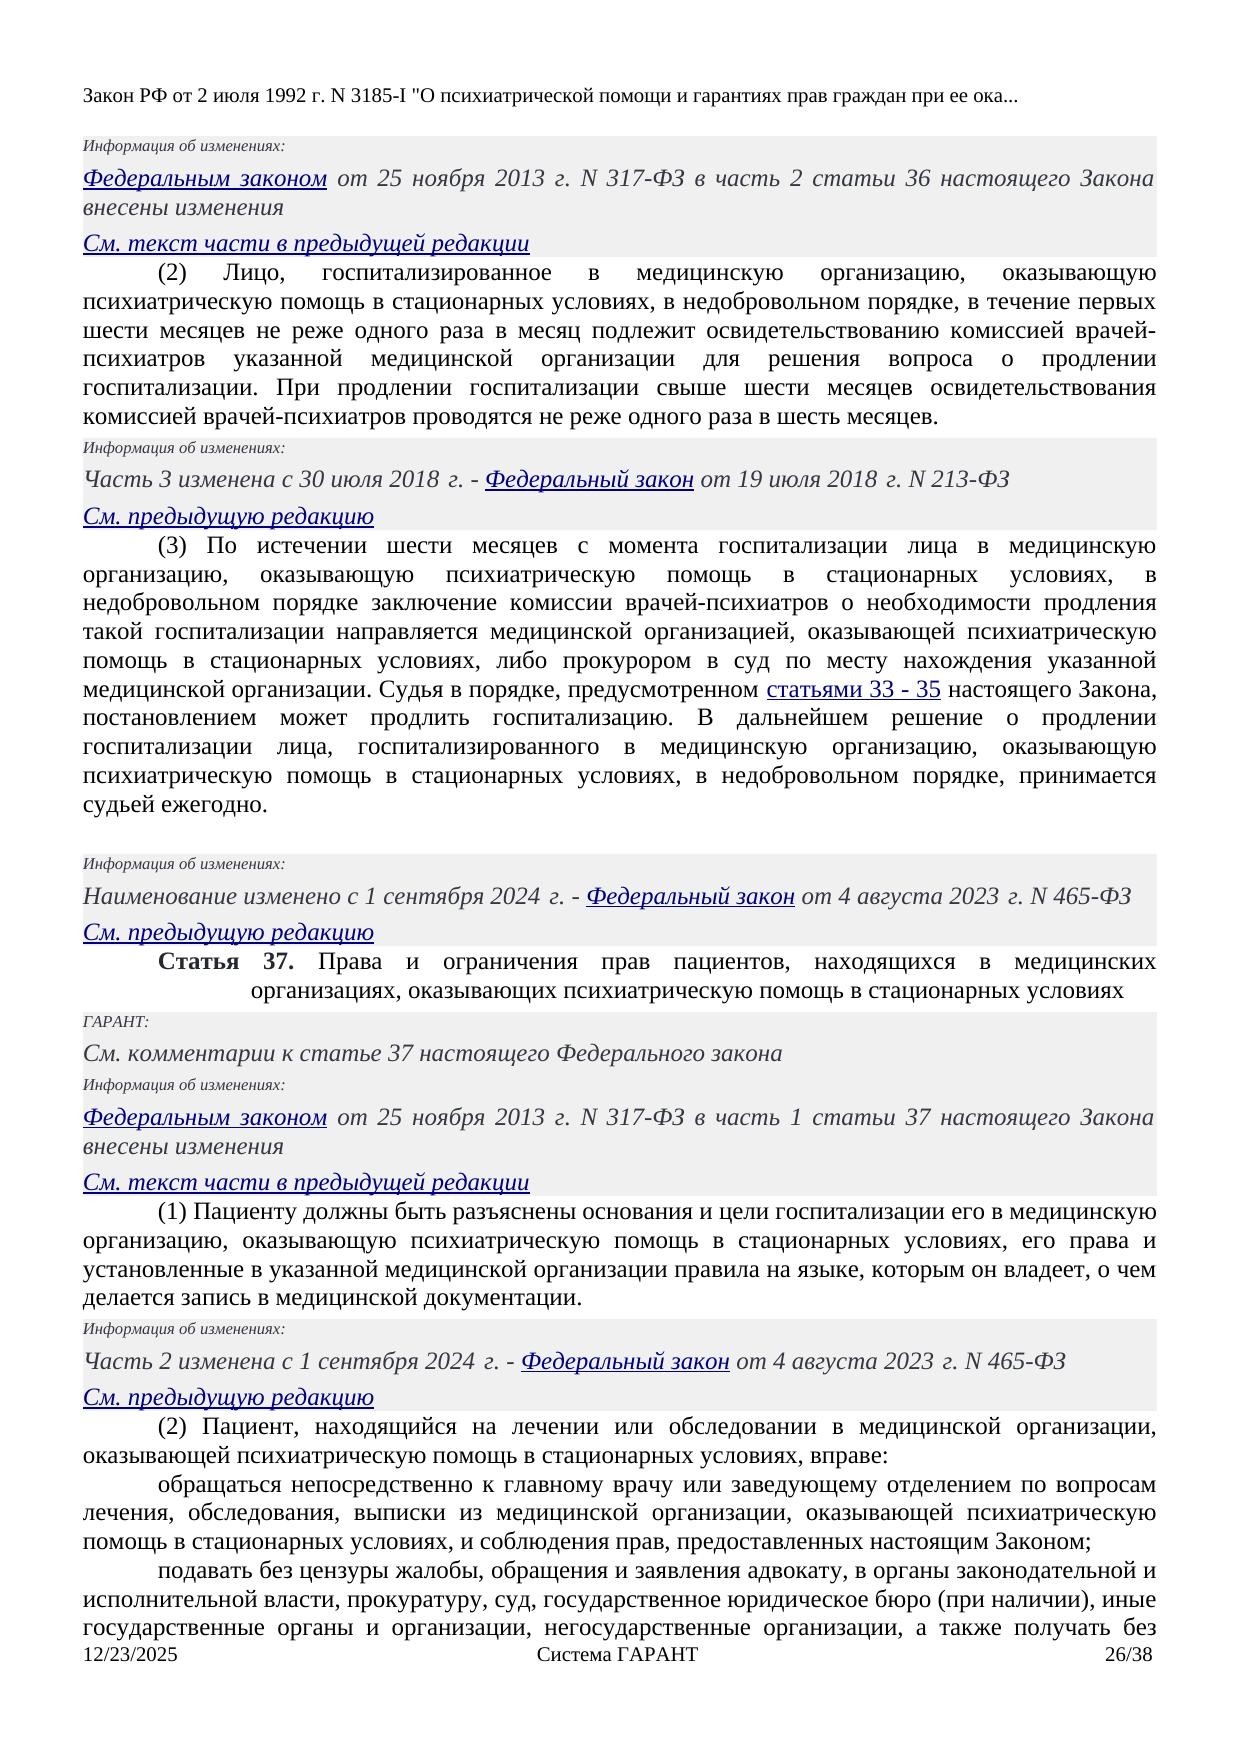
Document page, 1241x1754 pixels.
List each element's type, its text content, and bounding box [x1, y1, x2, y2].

text См. комментарии к статье 37 настоящего Федерального закона [83, 1038, 1157, 1067]
text Федеральным законом от 25 ноября 2013 г. N 317-ФЗ в часть 2 статьи 36 настоящего Закона внесены изменения [287, 192, 1157, 221]
text См. предыдущую редакцию [83, 1382, 1157, 1411]
text Информация об изменениях: [287, 438, 1157, 457]
text Часть 2 изменена с 1 сентября 2024 г. - Федеральный закон от 4 августа 2023 г. N 465-ФЗ [1068, 1346, 1157, 1375]
text Федеральным законом от 25 ноября 2013 г. N 317-ФЗ в часть 1 статьи 37 настоящего Закона внесены изменения [287, 1131, 1157, 1159]
text Статья 37. Права и ограничения прав пациентов, находящихся в медицинских организациях, оказывающих психиатрическую помощь в стационарных условиях [158, 946, 1157, 1004]
text (1) Пациенту должны быть разъяснены основания и цели госпитализации его в медицинскую организацию, оказывающую психиатрическую помощь в стационарных условиях, его права и установленные в указанной медицинской организации правила на языке, которым он владеет, о чем делается запись в медицинской документации. [83, 1196, 1157, 1311]
text Информация об изменениях: [287, 1319, 1157, 1338]
text См. текст части в предыдущей редакции [83, 228, 1157, 257]
text Информация об изменениях: [287, 136, 1157, 155]
text См. текст части в предыдущей редакции [83, 1167, 1157, 1196]
text (2) Лицо, госпитализированное в медицинскую организацию, оказывающую психиатрическую помощь в стационарных условиях, в недобровольном порядке, в течение первых шести месяцев не реже одного раза в месяц подлежит освидетельствованию комиссией врачей-психиатров указанной медицинской организации для решения вопроса о продлении госпитализации. При продлении госпитализации свыше шести месяцев освидетельствования комиссией врачей-психиатров проводятся не реже одного раза в шесть месяцев. [83, 257, 1157, 430]
text Часть 3 изменена с 30 июля 2018 г. - Федеральный закон от 19 июля 2018 г. N 213-ФЗ [83, 464, 1157, 493]
text (2) Пациент, находящийся на лечении или обследовании в медицинской организации, оказывающей психиатрическую помощь в стационарных условиях, вправе: [83, 1411, 1157, 1469]
text обращаться непосредственно к главному врачу или заведующему отделением по вопросам лечения, обследования, выписки из медицинской организации, оказывающей психиатрическую помощь в стационарных условиях, и соблюдения прав, предоставленных настоящим Законом; [83, 1469, 1157, 1555]
text См. предыдущую редакцию [377, 501, 1157, 530]
text ГАРАНТ: [151, 1012, 1157, 1031]
text (3) По истечении шести месяцев с момента госпитализации лица в медицинскую организацию, оказывающую психиатрическую помощь в стационарных условиях, в недобровольном порядке заключение комиссии врачей-психиатров о необходимости продления такой госпитализации направляется медицинской организацией, оказывающей психиатрическую помощь в стационарных условиях, либо прокурором в суд по месту нахождения указанной медицинской организации. Судья в порядке, предусмотренном статьями 33 - 35 настоящего Закона, постановлением может продлить госпитализацию. В дальнейшем решение о продлении госпитализации лица, госпитализированного в медицинскую организацию, оказывающую психиатрическую помощь в стационарных условиях, в недобровольном порядке, принимается судьей ежегодно. [83, 530, 1157, 817]
text См. предыдущую редакцию [83, 917, 1157, 946]
text подавать без цензуры жалобы, обращения и заявления адвокату, в органы законодательной и исполнительной власти, прокуратуру, суд, государственное юридическое бюро (при наличии), иные государственные органы и организации, негосударственные организации, а также получать без [83, 1555, 1157, 1641]
text Информация об изменениях: [287, 854, 1157, 873]
text Информация об изменениях: [287, 1075, 1157, 1094]
